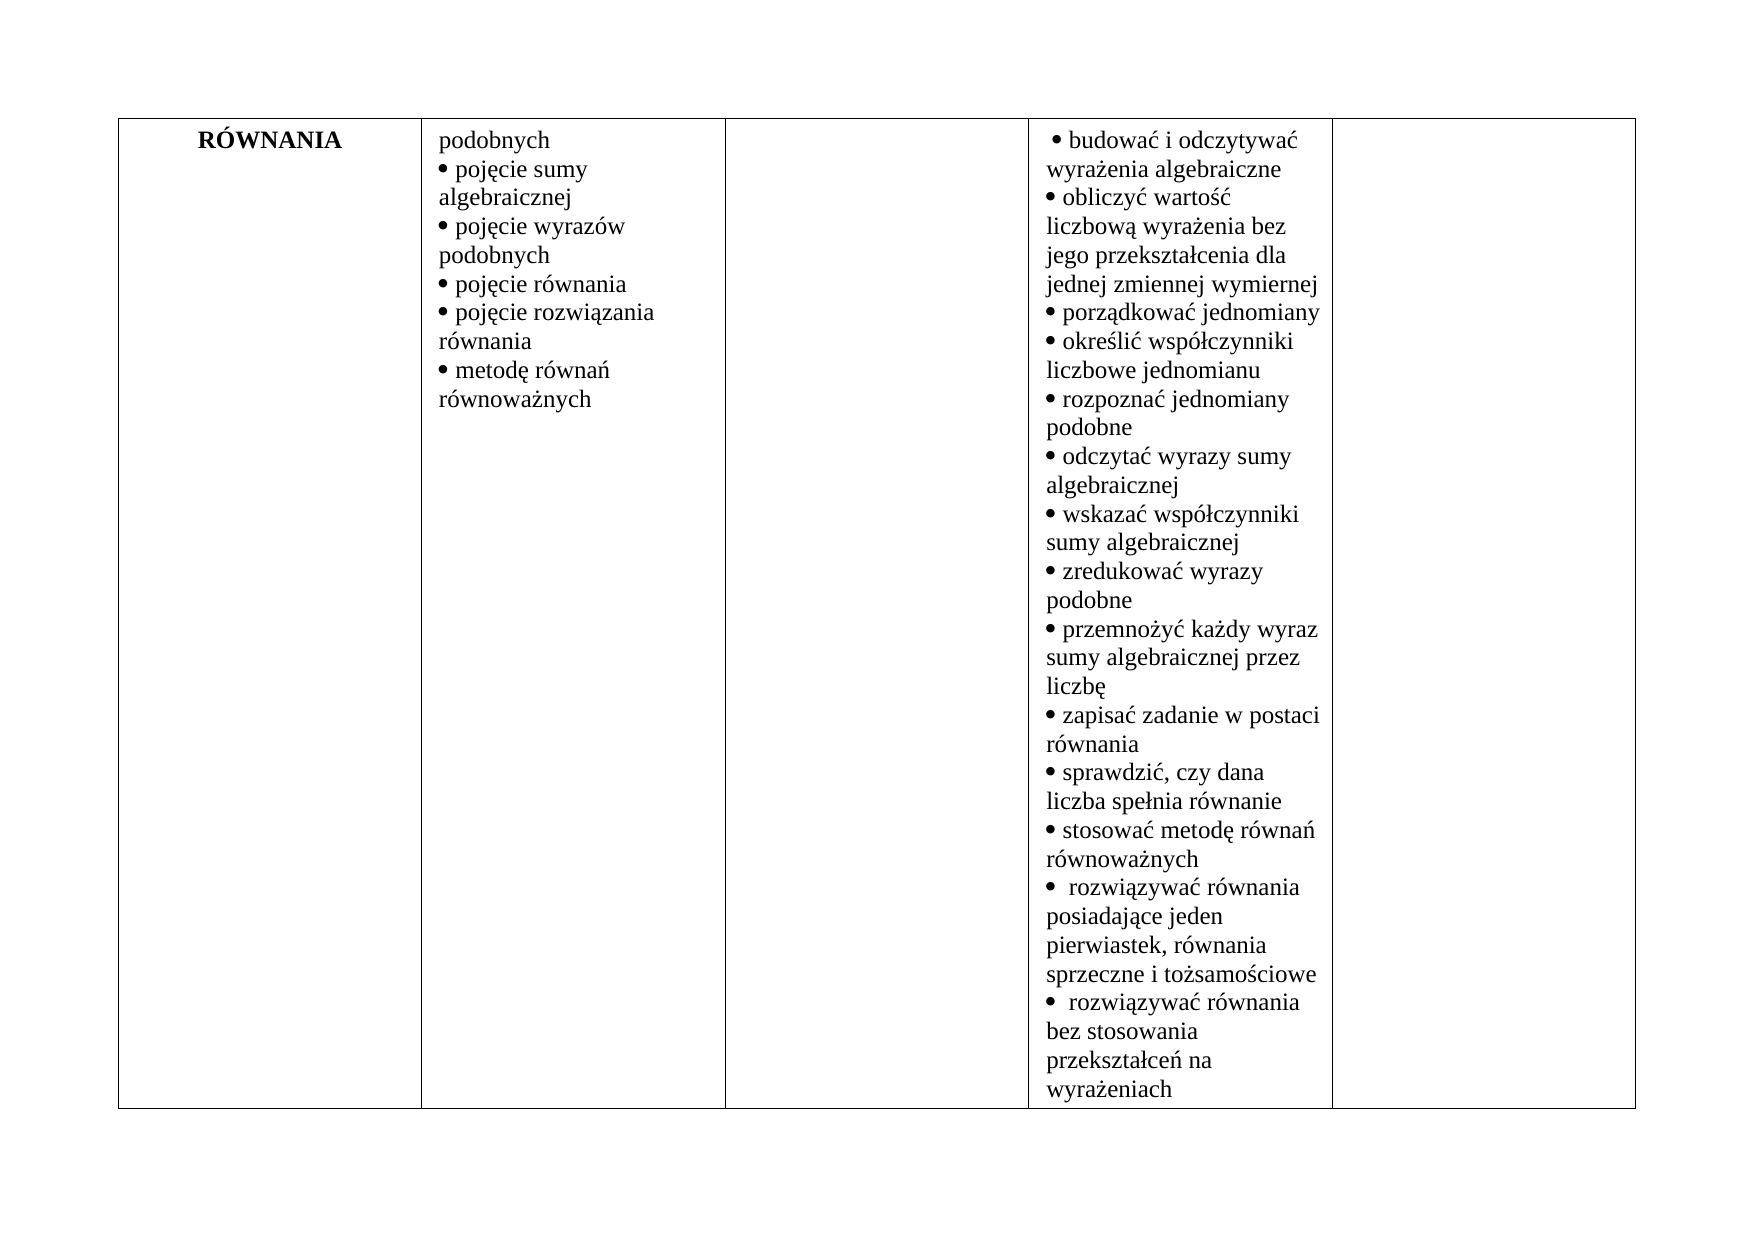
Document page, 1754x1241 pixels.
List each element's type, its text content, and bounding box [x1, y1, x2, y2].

table_cell  budować i odczytywać wyrażenia algebraiczne  obliczyć wartość liczbową wyrażenia bez jego przekształcenia dla jednej zmiennej wymiernej  porządkować jednomiany  określić współczynniki liczbowe jednomianu  rozpoznać jednomiany podobne  odczytać wyrazy sumy algebraicznej  wskazać współczynniki sumy algebraicznej  zredukować wyrazy podobne  przemnożyć każdy wyraz sumy algebraicznej przez liczbę  zapisać zadanie w postaci równania  sprawdzić, czy dana liczba spełnia równanie  stosować metodę równań równoważnych rozwiązywać równania posiadające jeden pierwiastek, równania sprzeczne i tożsamościowe rozwiązywać równania bez stosowania przekształceń na wyrażeniach [1029, 119, 1332, 1108]
table_cell podobnych  pojęcie sumy algebraicznej  pojęcie wyrazów podobnych  pojęcie równania  pojęcie rozwiązania równania  metodę równań równoważnych [422, 119, 725, 1108]
table_cell [726, 119, 1028, 1108]
table_cell RÓWNANIA [119, 119, 421, 1108]
table_cell [1333, 119, 1635, 1108]
